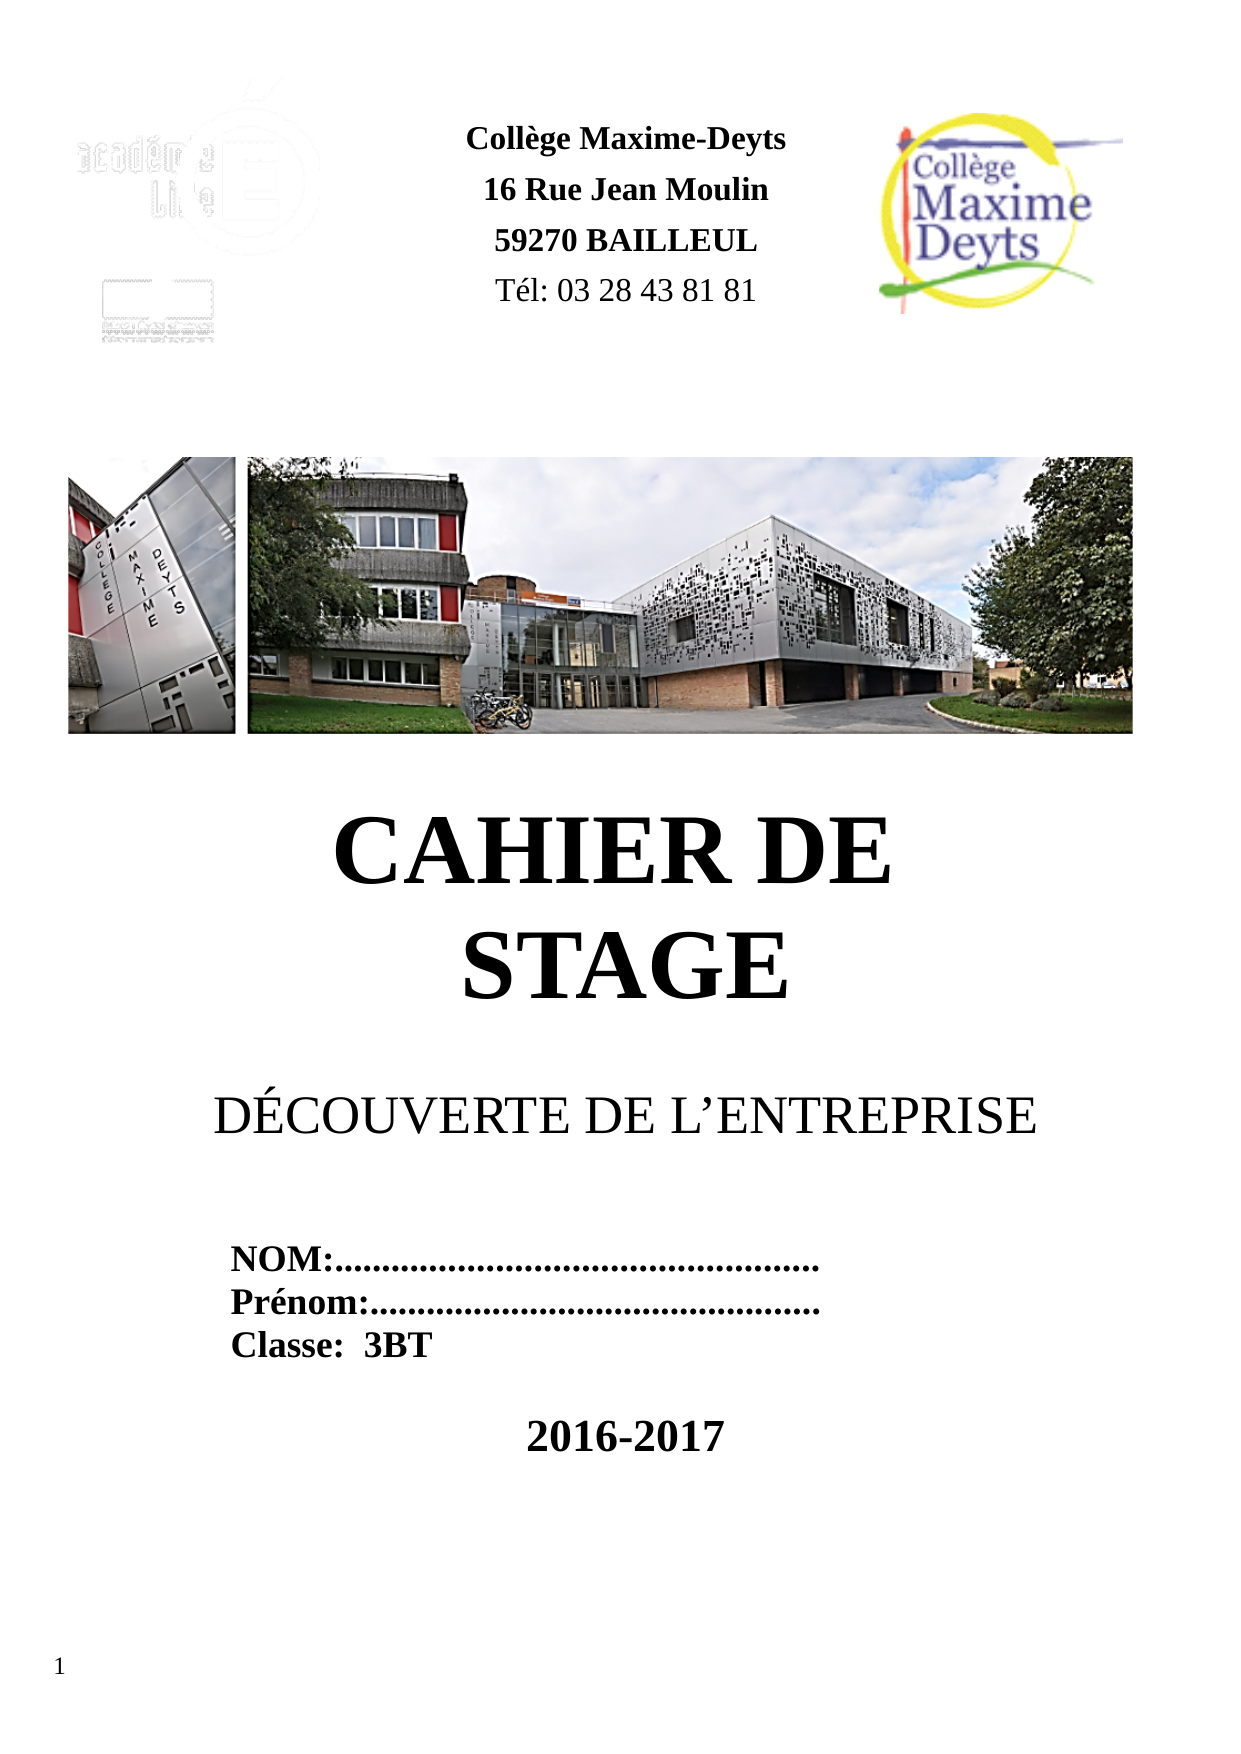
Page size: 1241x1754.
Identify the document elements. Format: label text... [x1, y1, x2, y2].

text NOM: [230, 1236, 1199, 1279]
text 2016-2017 [53, 1408, 1199, 1461]
text [188, 220, 311, 255]
text [1123, 220, 1199, 258]
text [53, 271, 77, 309]
picture [68, 457, 1133, 735]
text [53, 118, 89, 157]
text [1123, 271, 1199, 309]
text 59270 BAILLEUL [320, 220, 878, 258]
text Collège Maxime-Deyts [320, 118, 878, 157]
text [53, 169, 87, 207]
title CAHIER DE [53, 790, 1199, 905]
text Classe: 3BT [230, 1322, 1199, 1365]
text [223, 169, 278, 207]
text [1123, 169, 1199, 207]
title STAGE [53, 905, 1199, 1020]
text 16 Rue Jean Moulin [300, 169, 878, 207]
text [104, 281, 212, 309]
text [53, 220, 77, 258]
text [166, 118, 317, 157]
text [173, 169, 212, 207]
text Prénom: [230, 1279, 1199, 1322]
text [1123, 118, 1199, 157]
text DÉCOUVERTE DE L’ENTREPRISE [53, 1083, 1199, 1145]
text Tél: 03 28 43 81 81 [320, 271, 878, 309]
